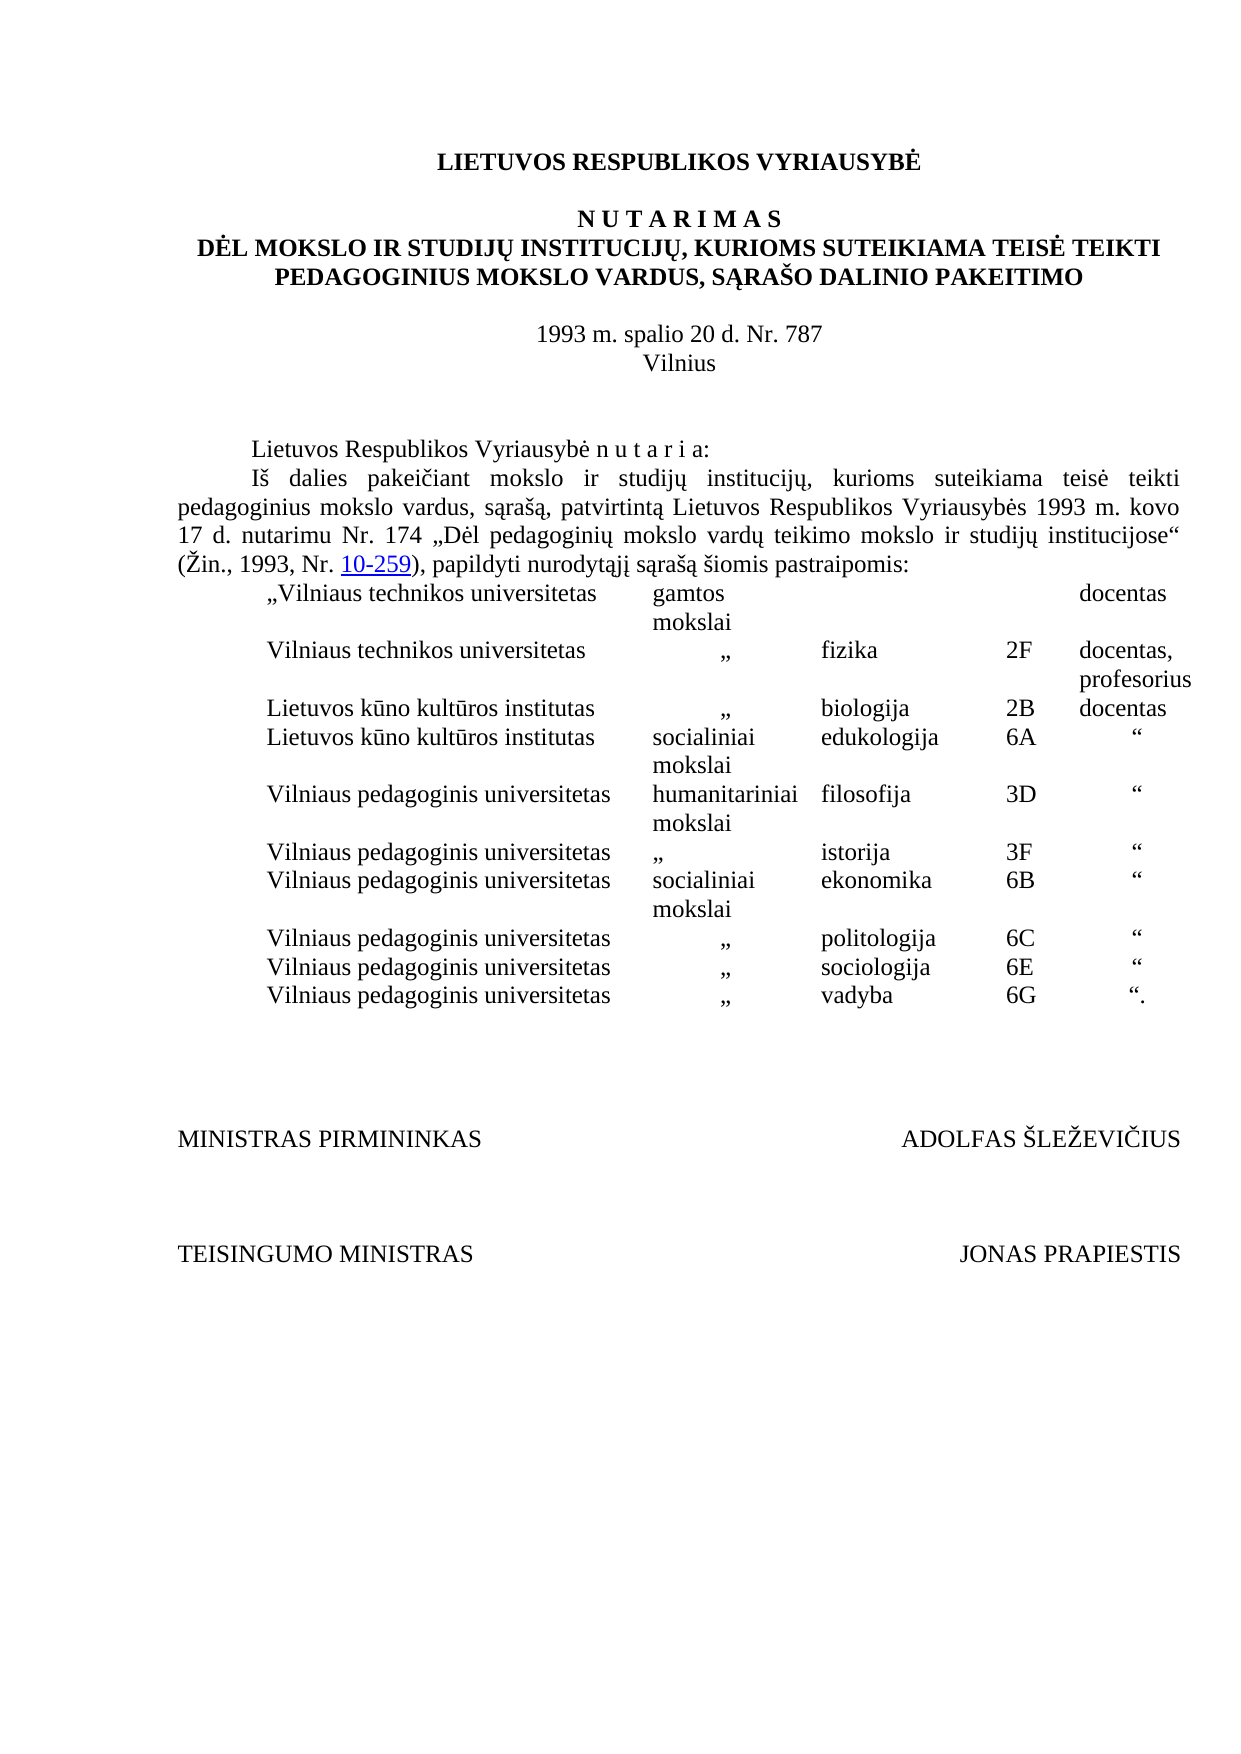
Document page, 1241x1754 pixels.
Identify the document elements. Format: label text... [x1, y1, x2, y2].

table_cell 6A [995, 722, 1068, 779]
table_header „Vilniaus technikos universitetas [177, 578, 641, 636]
table_cell „ [641, 952, 809, 981]
table_cell 6E [995, 952, 1068, 981]
table_cell “ [1068, 837, 1206, 866]
table_cell docentas, profesorius [1068, 636, 1206, 693]
text DĖL MOKSLO IR STUDIJŲ INSTITUCIJŲ, KURIOMS SUTEIKIAMA TEISĖ TEIKTI PEDAGOGINIUS MOKSLO VARDUS, SĄRAŠO DALINIO PAKEITIMO [177, 233, 1181, 291]
text TEISINGUMO MINISTRAS JONAS PRAPIESTIS [177, 1239, 1181, 1268]
table_cell Vilniaus technikos universitetas [177, 636, 641, 693]
table_header gamtos mokslai [641, 578, 809, 636]
table_cell Lietuvos kūno kultūros institutas [177, 693, 641, 722]
table_header [995, 578, 1068, 636]
table_cell filosofija [810, 779, 994, 837]
table_cell Vilniaus pedagoginis universitetas [177, 866, 641, 923]
table_cell 6B [995, 866, 1068, 923]
table_cell “ [1068, 952, 1206, 981]
table_cell socialiniai mokslai [641, 722, 809, 779]
table_cell humanitariniai mokslai [641, 779, 809, 837]
table_cell vadyba [810, 981, 994, 1009]
table_cell “ [1068, 722, 1206, 779]
table_cell istorija [810, 837, 994, 866]
table_cell Vilniaus pedagoginis universitetas [177, 779, 641, 837]
table_cell Vilniaus pedagoginis universitetas [177, 837, 641, 866]
table_cell Vilniaus pedagoginis universitetas [177, 952, 641, 981]
table_cell socialiniai mokslai [641, 866, 809, 923]
table_cell biologija [810, 693, 994, 722]
table_cell “ [1068, 866, 1206, 923]
table_cell „ [641, 636, 809, 693]
text MINISTRAS PIRMININKAS ADOLFAS ŠLEŽEVIČIUS [177, 1124, 1181, 1153]
table_cell “. [1068, 981, 1206, 1009]
table_cell “ [1068, 779, 1206, 837]
table_cell „ [641, 923, 809, 952]
text Iš dalies pakeičiant mokslo ir studijų institucijų, kurioms suteikiama teisė teikti pedagoginius mokslo vardus, sąrašą, patvirtintą Lietuvos Respublikos Vyriausybės 1993 m. kovo 17 d. nutarimu Nr. 174 „Dėl pedagoginių mokslo vardų teikimo mokslo ir studijų institucijose“ (Žin., 1993, Nr. 10-259), papildyti nurodytąjį sąrašą šiomis pastraipomis: [177, 463, 1181, 578]
text LIETUVOS RESPUBLIKOS VYRIAUSYBĖ [177, 147, 1181, 176]
table_cell fizika [810, 636, 994, 693]
table_cell „ [641, 693, 809, 722]
text Vilnius [177, 348, 1181, 377]
table_cell edukologija [810, 722, 994, 779]
table_header docentas [1068, 578, 1206, 636]
table_cell Vilniaus pedagoginis universitetas [177, 981, 641, 1009]
table_cell 3F [995, 837, 1068, 866]
table_cell ekonomika [810, 866, 994, 923]
table_cell Lietuvos kūno kultūros institutas [177, 722, 641, 779]
text Lietuvos Respublikos Vyriausybė nutaria: [177, 434, 1181, 463]
table_cell „ [641, 837, 809, 866]
table_cell 2B [995, 693, 1068, 722]
table_cell 6C [995, 923, 1068, 952]
table_cell „ [641, 981, 809, 1009]
table_cell 6G [995, 981, 1068, 1009]
table_cell sociologija [810, 952, 994, 981]
table_cell 3D [995, 779, 1068, 837]
table_cell politologija [810, 923, 994, 952]
table_cell 2F [995, 636, 1068, 693]
text N U T A R I M A S [177, 204, 1181, 233]
table_cell docentas [1068, 693, 1206, 722]
text 1993 m. spalio 20 d. Nr. 787 [177, 319, 1181, 348]
table_header [810, 578, 994, 636]
table_cell Vilniaus pedagoginis universitetas [177, 923, 641, 952]
table_cell “ [1068, 923, 1206, 952]
